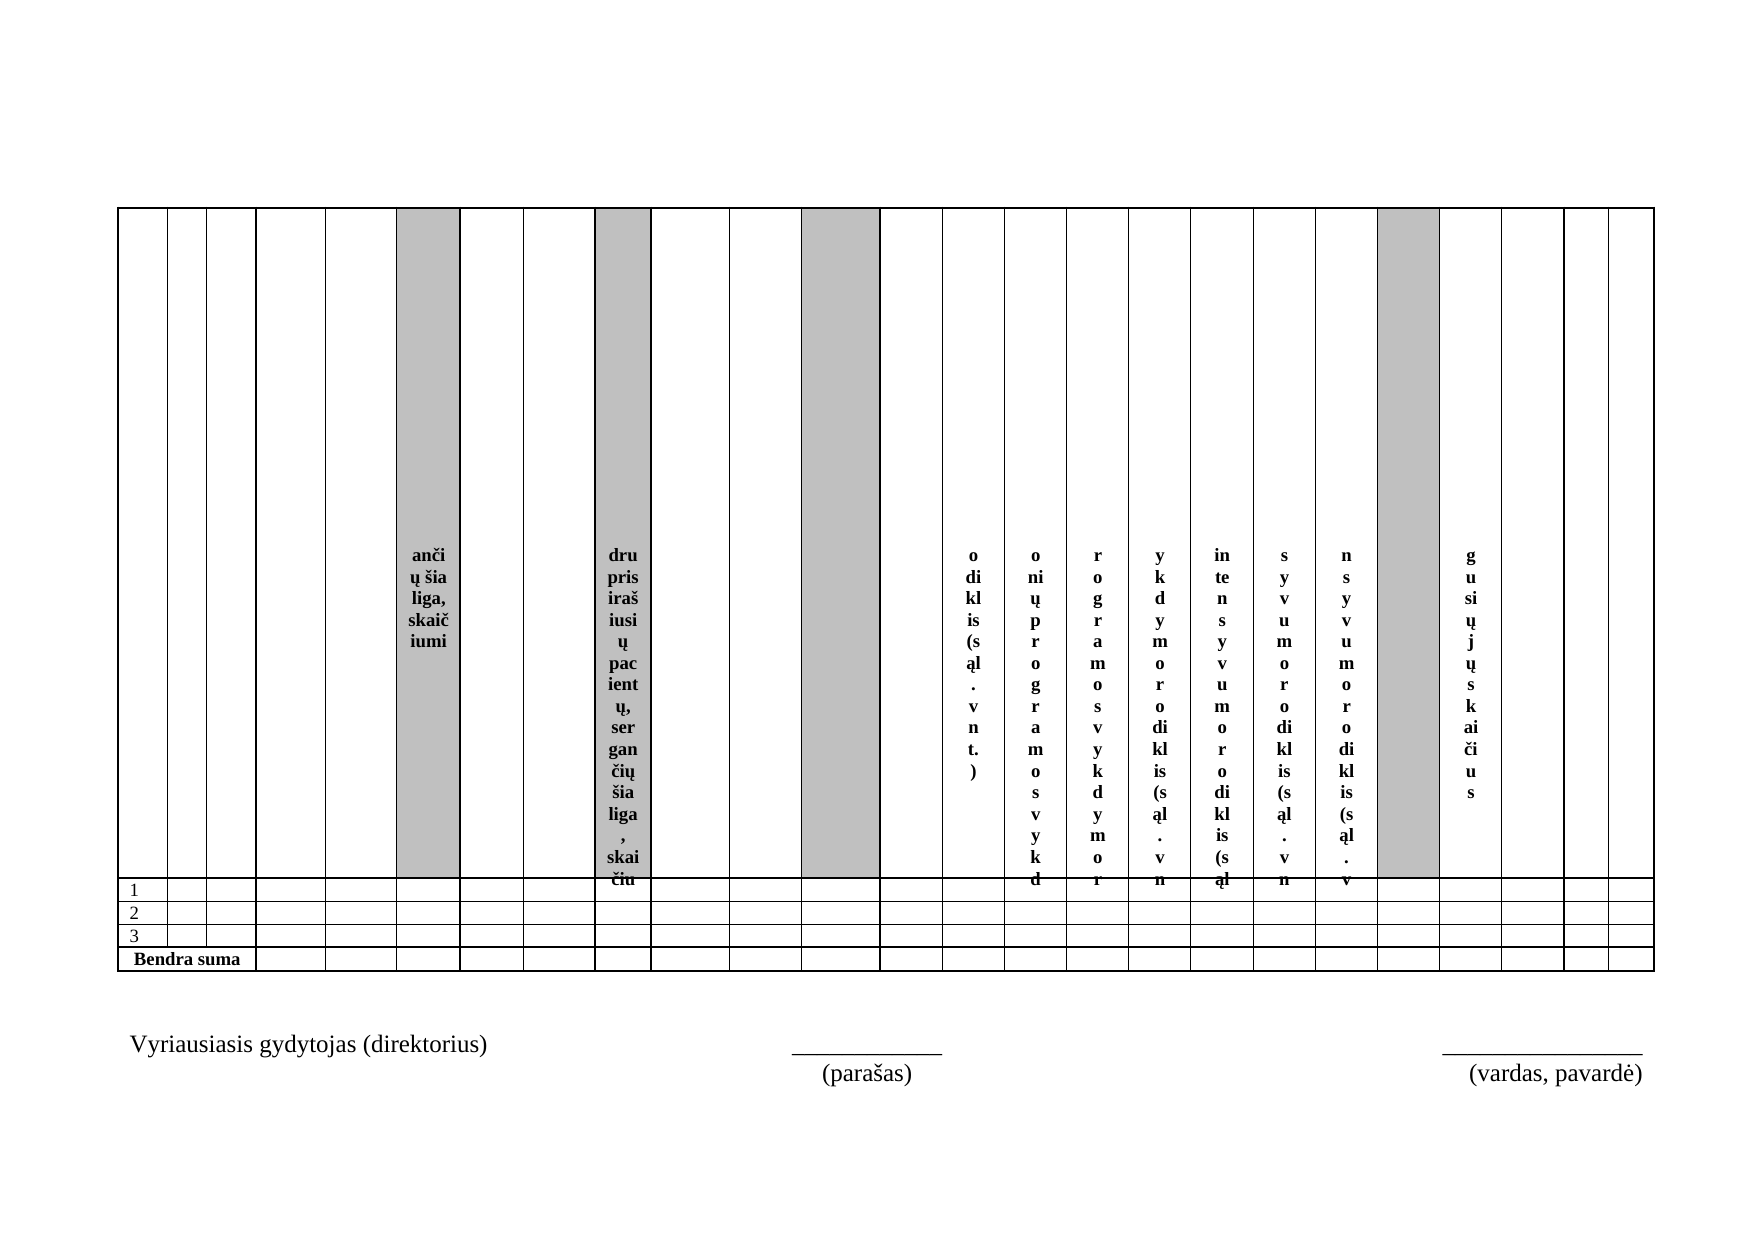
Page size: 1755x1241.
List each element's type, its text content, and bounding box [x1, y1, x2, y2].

table_cell [1609, 209, 1653, 877]
table_cell Vaikų (iki 18 m.) profilaktinio tikrinimo programos vykdymo rodiklis (sąl. vnt.) [1129, 209, 1190, 877]
table_cell [730, 209, 801, 877]
table_cell [257, 925, 325, 946]
table_cell [652, 925, 729, 946]
table_cell [652, 902, 729, 923]
table_cell [461, 948, 523, 970]
table_cell 2 [119, 902, 167, 923]
table_cell [1378, 902, 1439, 923]
table_cell [1378, 925, 1439, 946]
table_cell Bendra suma [119, 948, 255, 970]
table_cell [257, 948, 325, 970]
table_cell [596, 902, 650, 923]
table_cell [1316, 902, 1377, 923]
table_cell [1440, 879, 1501, 901]
table_cell [1191, 902, 1253, 923]
table_cell [1609, 879, 1653, 901]
table_cell [1067, 925, 1128, 946]
table_cell [207, 209, 255, 877]
table_cell [207, 902, 255, 923]
table_cell [1067, 902, 1128, 923]
table_cell [461, 209, 523, 877]
table_cell [1502, 948, 1563, 970]
table_cell [1565, 209, 1608, 877]
table_header ____________ (parašas) [729, 1029, 1004, 1087]
table_cell [1254, 902, 1315, 923]
table_cell [1565, 902, 1608, 923]
table_cell [652, 209, 729, 877]
table_cell [168, 879, 206, 901]
table_cell [1254, 879, 1315, 901]
table_cell [730, 879, 801, 901]
table_cell [326, 879, 396, 901]
table_cell [1005, 925, 1066, 946]
table_cell [881, 209, 942, 877]
table_cell [1129, 902, 1190, 923]
table_cell [257, 209, 325, 877]
table_cell [1565, 948, 1608, 970]
table_cell [1502, 879, 1563, 901]
table_cell [461, 879, 523, 901]
table_cell [1191, 925, 1253, 946]
table_cell [881, 902, 942, 923]
table_cell [943, 902, 1004, 923]
table_cell Sergančiųjų arterine hipertenzija hospitalizacijos intensyvumo rodiklis (sąl. vnt.) [1191, 209, 1253, 877]
table_cell [1502, 902, 1563, 923]
table_cell [730, 902, 801, 923]
table_cell [802, 879, 879, 901]
table_cell [1129, 879, 1190, 901]
table_cell [1440, 902, 1501, 923]
table_cell [1502, 925, 1563, 946]
table_cell [1565, 925, 1608, 946]
table_cell odiklis (sąl. vnt.) [943, 209, 1004, 877]
table_cell [943, 879, 1004, 901]
table_cell [207, 879, 255, 901]
table_cell [1316, 879, 1377, 901]
table_cell [257, 879, 325, 901]
table_cell [326, 902, 396, 923]
table_cell [1316, 948, 1377, 970]
table_cell [652, 879, 729, 901]
table_cell [1129, 948, 1190, 970]
table_cell [326, 925, 396, 946]
table_cell [524, 879, 594, 901]
table_cell [1609, 925, 1653, 946]
table_cell [524, 925, 594, 946]
table_cell [524, 902, 594, 923]
table_cell [596, 879, 650, 901]
table_cell [802, 948, 879, 970]
table_cell Gimdos kaklelio piktybinių navikų prevencinių priemonių programos vykdymo rodiklis (sąl. vnt.) [1005, 209, 1066, 877]
table_cell [168, 209, 206, 877]
table_cell [1316, 925, 1377, 946]
table_cell [1254, 925, 1315, 946]
table_cell [1005, 879, 1066, 901]
table_cell [943, 948, 1004, 970]
table_cell [881, 925, 942, 946]
table_cell [168, 925, 206, 946]
table_cell ančių šia liga, skaičiumi [397, 209, 459, 877]
table_cell Priešinės liaukos vėžio ankstyvosios diagnostikos programos vykdymo rodiklis (sąl. vnt.) [1067, 209, 1128, 877]
table_cell [802, 925, 879, 946]
table_cell [1440, 948, 1501, 970]
table_cell [1378, 209, 1439, 877]
table_cell [397, 879, 459, 901]
table_cell [461, 925, 523, 946]
table_cell [397, 948, 459, 970]
table_cell [802, 209, 879, 877]
table_cell [1254, 948, 1315, 970]
table_cell [802, 902, 879, 923]
table_cell [730, 925, 801, 946]
table_cell [397, 925, 459, 946]
table_header Vyriausiasis gydytojas (direktorius) [118, 1029, 729, 1087]
table_cell [207, 925, 255, 946]
table_cell [524, 209, 594, 877]
table_cell [1609, 902, 1653, 923]
table_cell [524, 948, 594, 970]
table_cell [1067, 879, 1128, 901]
table_cell [397, 902, 459, 923]
table_cell [1129, 925, 1190, 946]
table_cell [1378, 948, 1439, 970]
table_cell [881, 948, 942, 970]
table_cell [168, 902, 206, 923]
table_cell [326, 209, 396, 877]
table_cell [257, 902, 325, 923]
table_cell [119, 209, 167, 877]
table_cell [652, 948, 729, 970]
table_cell [1440, 925, 1501, 946]
table_cell [1005, 948, 1066, 970]
table_cell [1067, 948, 1128, 970]
table_cell [1565, 879, 1608, 901]
table_cell [943, 925, 1004, 946]
table_cell 1 [119, 879, 167, 901]
table_cell [1191, 879, 1253, 901]
table_cell Sergančiųjų cukriniu diabetu hospitalizacijos intensyvumo rodiklis (sąl. vnt.) [1254, 209, 1315, 877]
table_cell [1191, 948, 1253, 970]
table_header ________________ (vardas, pavardė) [1004, 1029, 1653, 1087]
table_cell [326, 948, 396, 970]
table_cell [730, 948, 801, 970]
table_cell 3 [119, 925, 167, 946]
table_cell [881, 879, 942, 901]
table_cell [461, 902, 523, 923]
table_cell [596, 925, 650, 946]
table_cell [1609, 948, 1653, 970]
table_cell [1005, 902, 1066, 923]
table_cell Sergančiųjų bronchine astma hospitalizacijos intensyvumo rodiklis (sąl. vnt.) [1316, 209, 1377, 877]
table_cell [596, 948, 650, 970]
table_cell Hospitalizuotų pacientų, kurių ligos kodas E10–E14, dalis (%), palyginti su bendru prisirašiusių pacientų, sergančių šia liga, skaičiumi [596, 209, 650, 877]
table_cell gusiųjų skaičius [1440, 209, 1501, 877]
table_cell [1378, 879, 1439, 901]
table_cell [1502, 209, 1563, 877]
